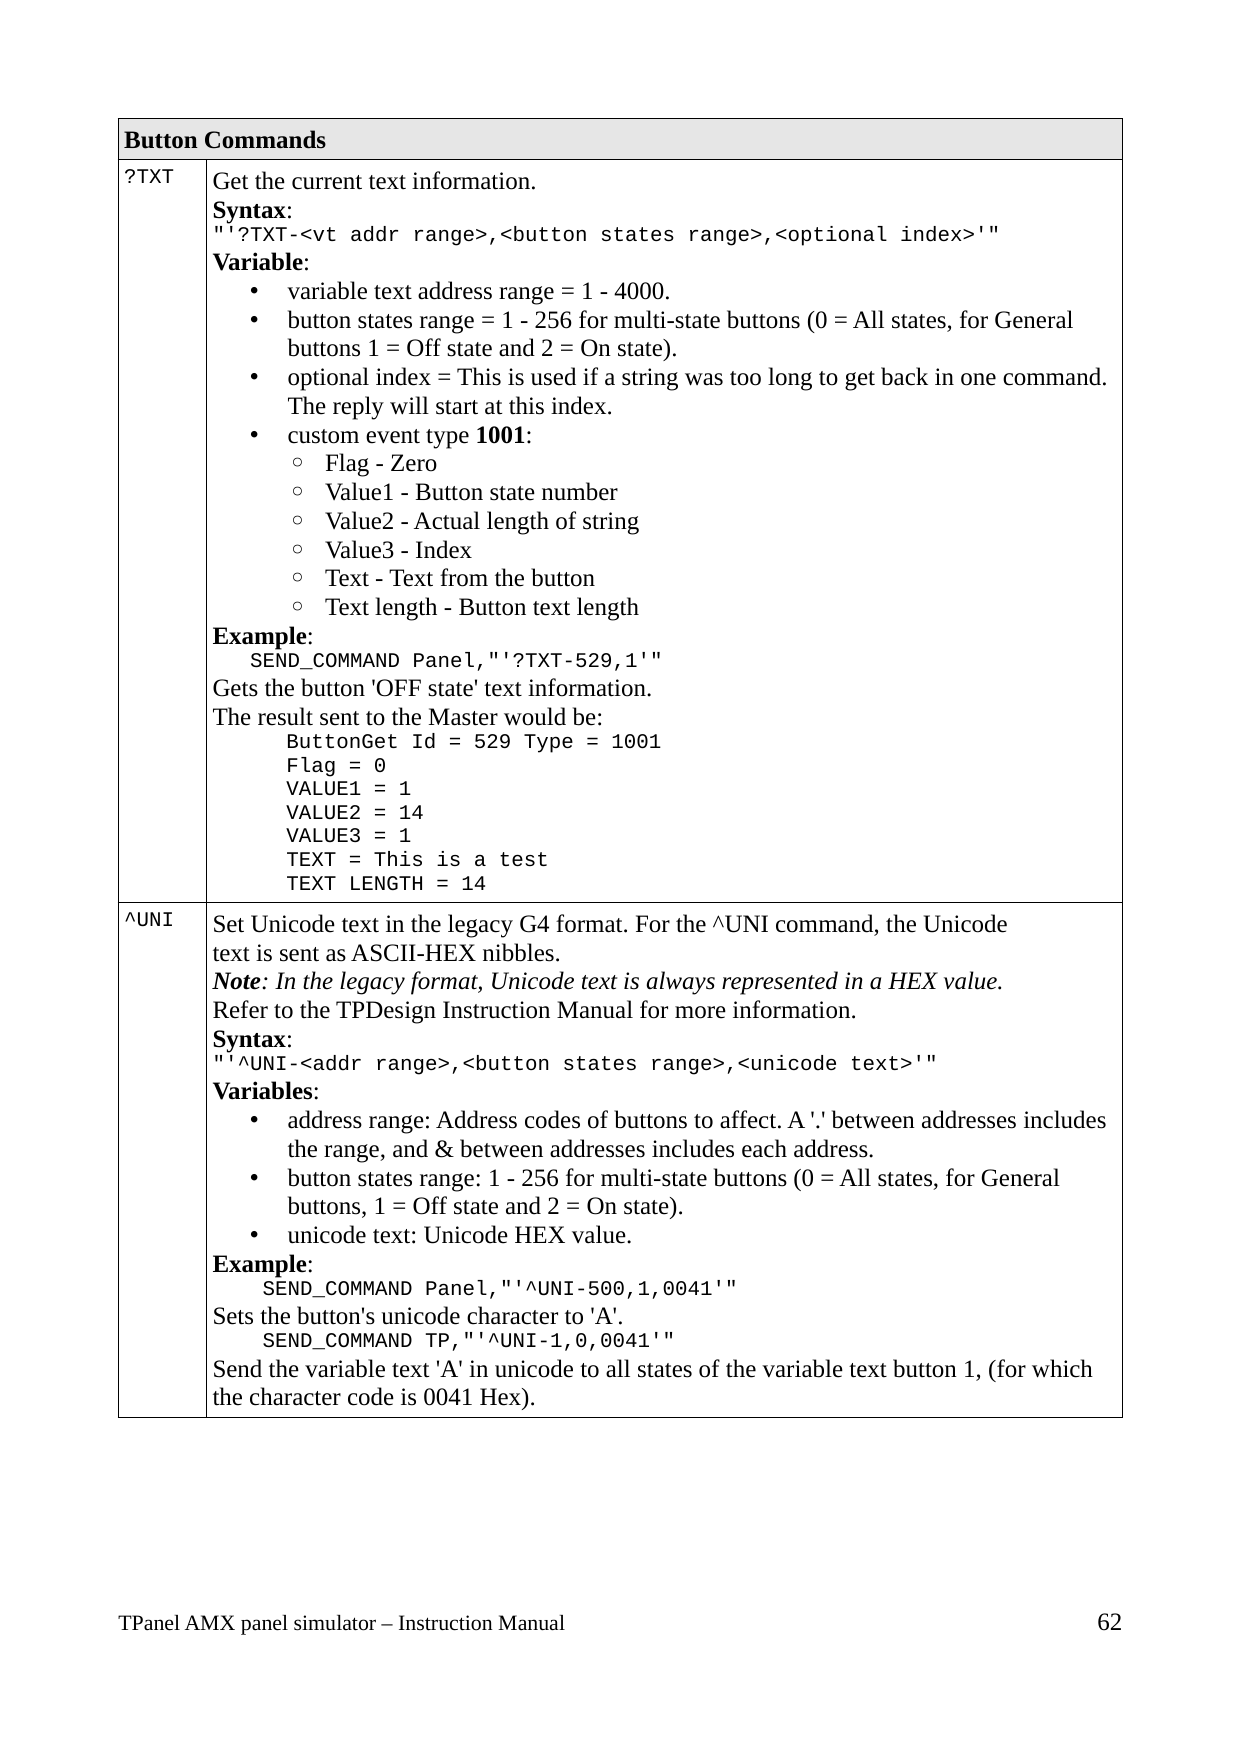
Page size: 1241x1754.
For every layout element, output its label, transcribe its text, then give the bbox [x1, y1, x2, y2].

table_cell ^UNI [119, 903, 206, 1417]
table_cell Set Unicode text in the legacy G4 format. For the ^UNI command, the Unicode text is sent as ASCII-HEX nibbles. Note: In the legacy format, Unicode text is always represented in a HEX value. Refer to the TPDesign Instruction Manual for more information. Syntax: "'^UNI-<addr range>,<button states range>,<unicode text>'" Variables: address range: Address codes of buttons to affect. A '.' between addresses includes the range, and & between addresses includes each address. button states range: 1 - 256 for multi-state buttons (0 = All states, for General buttons, 1 = Off state and 2 = On state). unicode text: Unicode HEX value. Example: SEND_COMMAND Panel,"'^UNI-500,1,0041'" Sets the button's unicode character to 'A'. SEND_COMMAND TP,"'^UNI-1,0,0041'" Send the variable text 'A' in unicode to all states of the variable text button 1, (for which the character code is 0041 Hex). [207, 903, 1122, 1417]
table_header Button Commands [119, 119, 1122, 159]
table_cell ?TXT [119, 160, 206, 902]
table_cell Get the current text information. Syntax: "'?TXT-<vt addr range>,<button states range>,<optional index>'" Variable: variable text address range = 1 - 4000. button states range = 1 - 256 for multi-state buttons (0 = All states, for General buttons 1 = Off state and 2 = On state). optional index = This is used if a string was too long to get back in one command. The reply will start at this index. custom event type 1001: Flag - Zero Value1 - Button state number Value2 - Actual length of string Value3 - Index Text - Text from the button Text length - Button text length Example: SEND_COMMAND Panel,"'?TXT-529,1'" Gets the button 'OFF state' text information. The result sent to the Master would be: ButtonGet Id = 529 Type = 1001 Flag = 0 VALUE1 = 1 VALUE2 = 14 VALUE3 = 1 TEXT = This is a test TEXT LENGTH = 14 [207, 160, 1122, 902]
